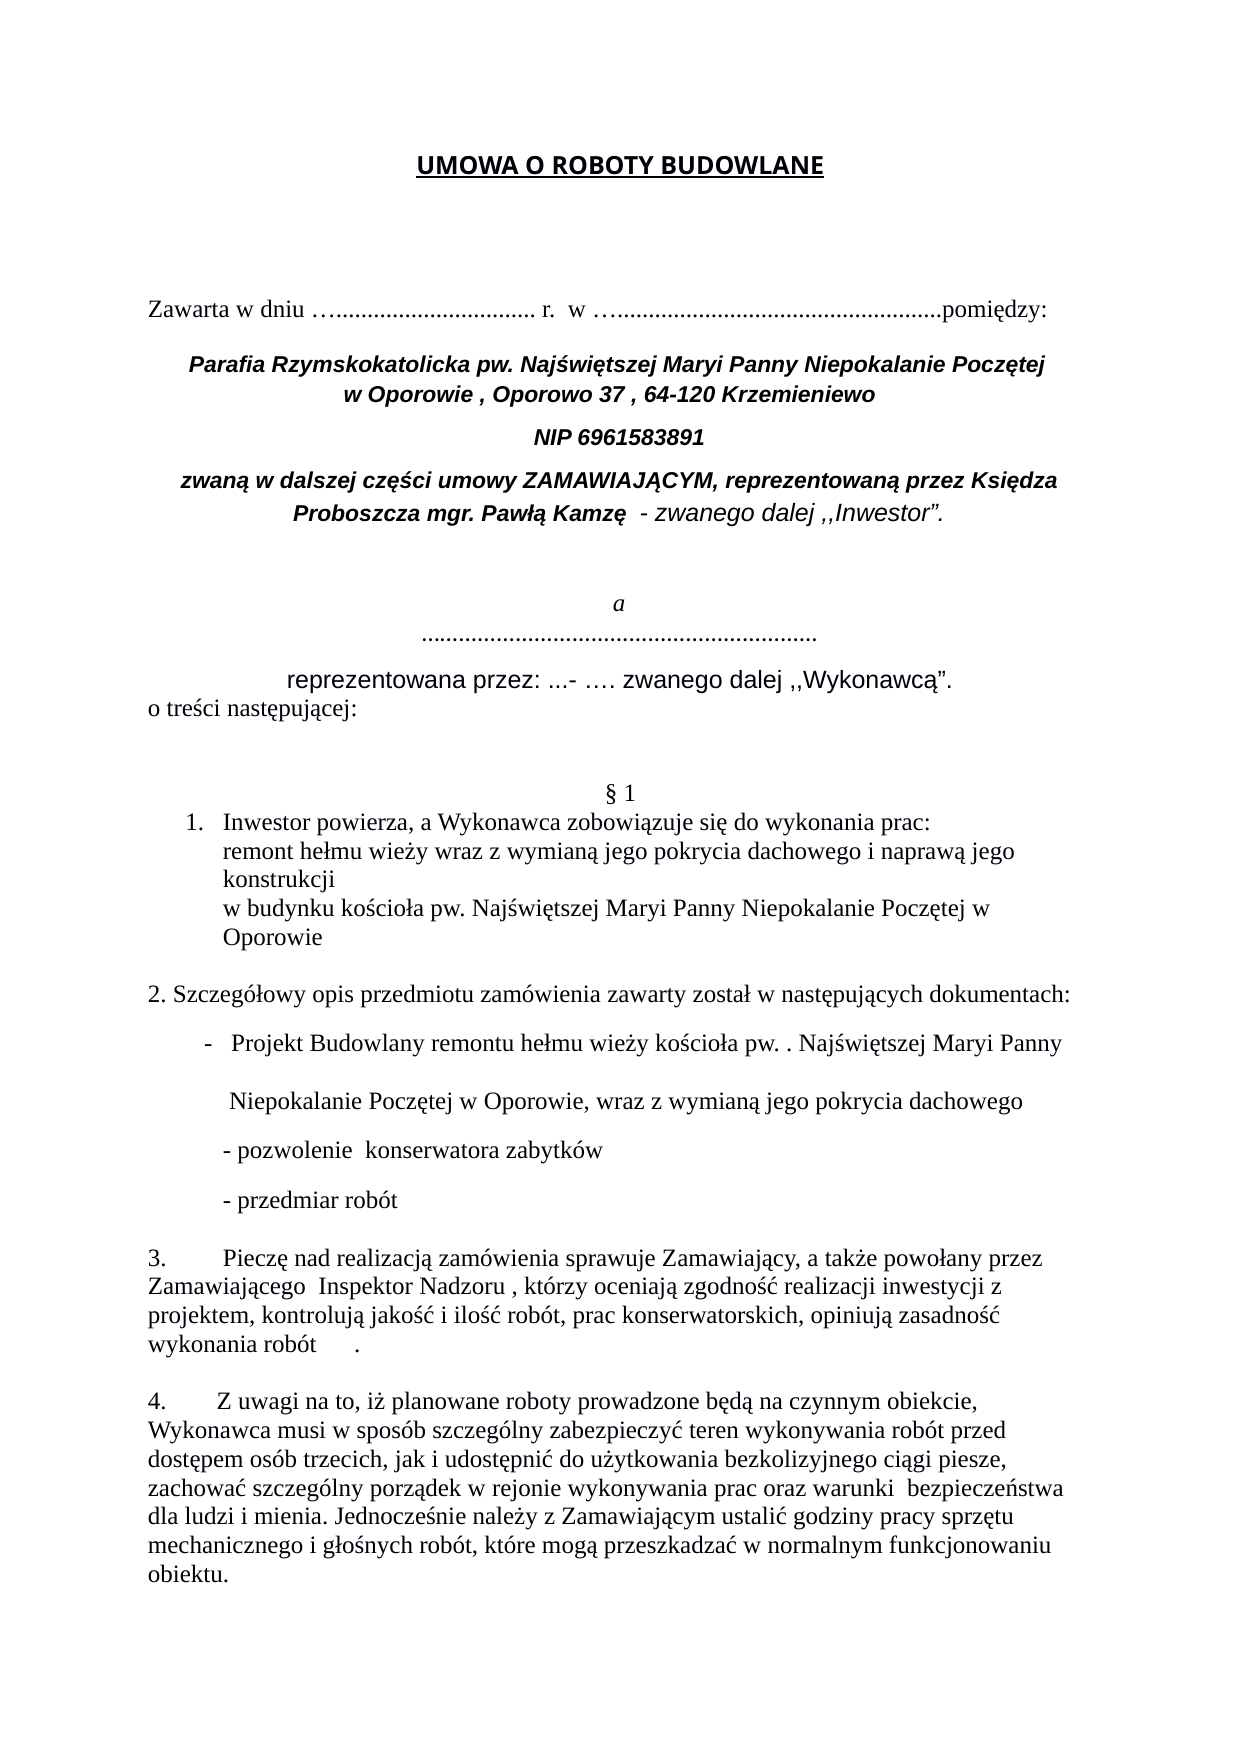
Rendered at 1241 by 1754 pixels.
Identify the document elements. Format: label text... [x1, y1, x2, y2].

text Zawarta w dniu …................................ r. w …....................................................pomiędzy: [148, 294, 1093, 322]
text …............................................................ [148, 617, 1093, 648]
text § 1 [148, 778, 1093, 807]
text UMOWA O ROBOTY BUDOWLANE [148, 148, 1093, 182]
text o treści następującej: [148, 693, 1093, 722]
text NIP 6961583891 [148, 424, 1093, 451]
text 4. Z uwagi na to, iż planowane roboty prowadzone będą na czynnym obiekcie, Wykonawca musi w sposób szczególny zabezpieczyć teren wykonywania robót przed dostępem osób trzecich, jak i udostępnić do użytkowania bezkolizyjnego ciągi piesze, zachować szczególny porządek w rejonie wykonywania prac oraz warunki bezpieczeństwa dla ludzi i mienia. Jednocześnie należy z Zamawiającym ustalić godziny pracy sprzętu mechanicznego i głośnych robót, które mogą przeszkadzać w normalnym funkcjonowaniu obiektu. [148, 1386, 1093, 1588]
text Parafia Rzymskokatolicka pw. Najświętszej Maryi Panny Niepokalanie Poczętej w Oporowie , Oporowo 37 , 64-120 Krzemieniewo [148, 351, 1093, 408]
text - przedmiar robót [148, 1185, 1093, 1214]
text 2. Szczegółowy opis przedmiotu zamówienia zawarty został w następujących dokumentach: [148, 979, 1093, 1008]
text zwaną w dalszej części umowy ZAMAWIAJĄCYM, reprezentowaną przez Księdza Proboszcza mgr. Pawłą Kamzę - zwanego dalej ,,Inwestor”. [148, 467, 1093, 526]
subtitle reprezentowana przez: ...- …. zwanego dalej ,,Wykonawcą”. [148, 665, 1093, 693]
text - pozwolenie konserwatora zabytków [148, 1136, 1093, 1164]
text - Projekt Budowlany remontu hełmu wieży kościoła pw. . Najświętszej Maryi Panny Niepokalanie Poczętej w Oporowie, wraz z wymianą jego pokrycia dachowego [148, 1028, 1093, 1115]
subtitle a [148, 588, 1093, 617]
list Inwestor powierza, a Wykonawca zobowiązuje się do wykonania prac: remont hełmu wieży wraz z wymianą jego pokrycia dachowego i naprawą jego konstrukcji w budynku kościoła pw. Najświętszej Maryi Panny Niepokalanie Poczętej w Oporowie [185, 807, 1093, 951]
text 3. Pieczę nad realizacją zamówienia sprawuje Zamawiający, a także powołany przez Zamawiającego Inspektor Nadzoru , którzy oceniają zgodność realizacji inwestycji z projektem, kontrolują jakość i ilość robót, prac konserwatorskich, opiniują zasadność wykonania robót . [148, 1243, 1093, 1358]
